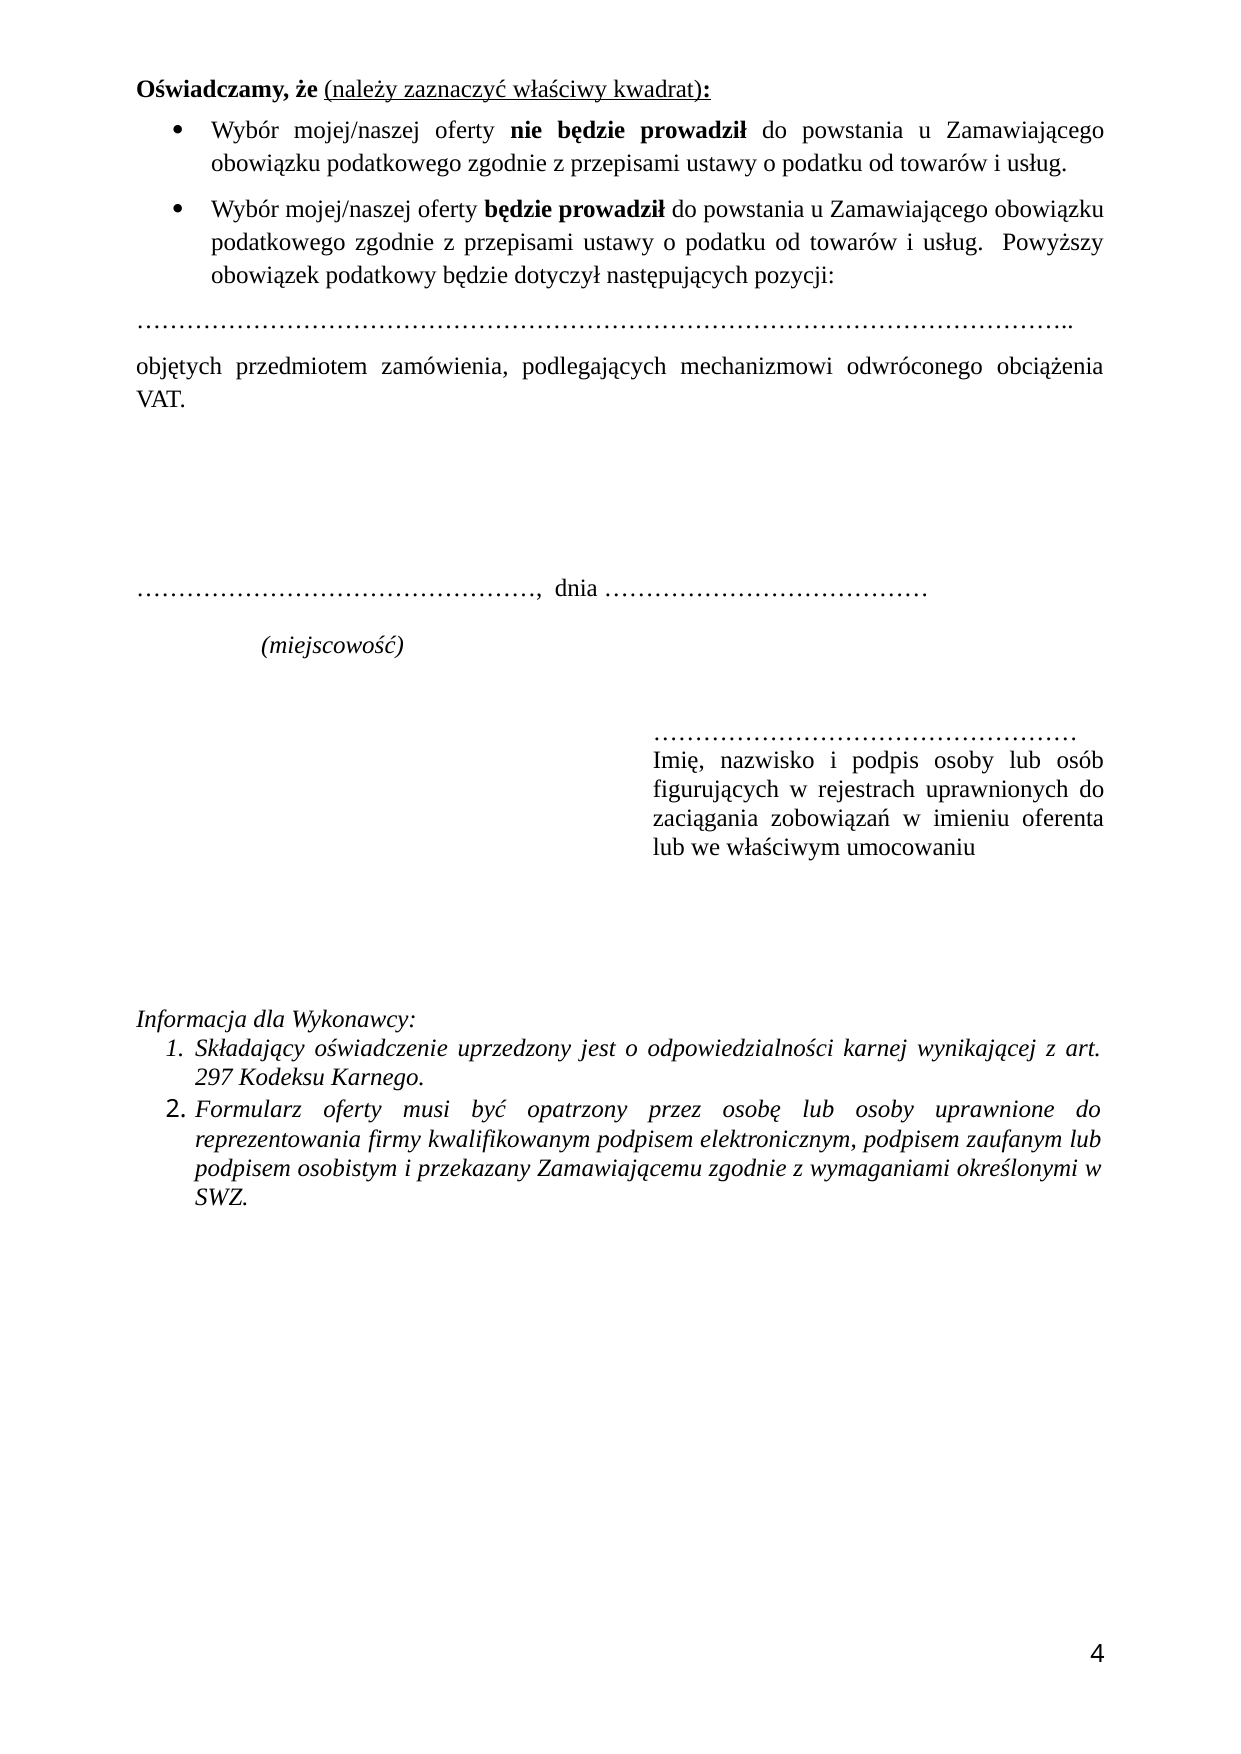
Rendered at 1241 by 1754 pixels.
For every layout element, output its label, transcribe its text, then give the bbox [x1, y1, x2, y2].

text …………………………………………… [653, 717, 1104, 746]
list Formularz oferty musi być opatrzony przez osobę lub osoby uprawnione do reprezentowania firmy kwalifikowanym podpisem elektronicznym, podpisem zaufanym lub podpisem osobistym i przekazany Zamawiającemu zgodnie z wymaganiami określonymi w SWZ. [165, 1091, 1104, 1211]
text Informacja dla Wykonawcy: [136, 1004, 1104, 1033]
text (miejscowość) [136, 631, 1104, 659]
text Imię, nazwisko i podpis osoby lub osób figurujących w rejestrach uprawnionych do zaciągania zobowiązań w imieniu oferenta lub we właściwym umocowaniu [653, 746, 1104, 861]
text ………………………………………………………………………………………………….. [136, 305, 1104, 334]
list Składający oświadczenie uprzedzony jest o odpowiedzialności karnej wynikającej z art. 297 Kodeksu Karnego. [165, 1033, 1104, 1091]
text …………………………………………, dnia ………………………………… [136, 573, 1104, 602]
list Wybór mojej/naszej oferty będzie prowadził do powstania u Zamawiającego obowiązku podatkowego zgodnie z przepisami ustawy o podatku od towarów i usług. Powyższy obowiązek podatkowy będzie dotyczył następujących pozycji: [173, 194, 1104, 288]
text objętych przedmiotem zamówienia, podlegających mechanizmowi odwróconego obciążenia VAT. [136, 351, 1104, 412]
list Wybór mojej/naszej oferty nie będzie prowadził do powstania u Zamawiającego obowiązku podatkowego zgodnie z przepisami ustawy o podatku od towarów i usług. [173, 115, 1104, 177]
text Oświadczamy, że (należy zaznaczyć właściwy kwadrat): [136, 74, 1104, 103]
